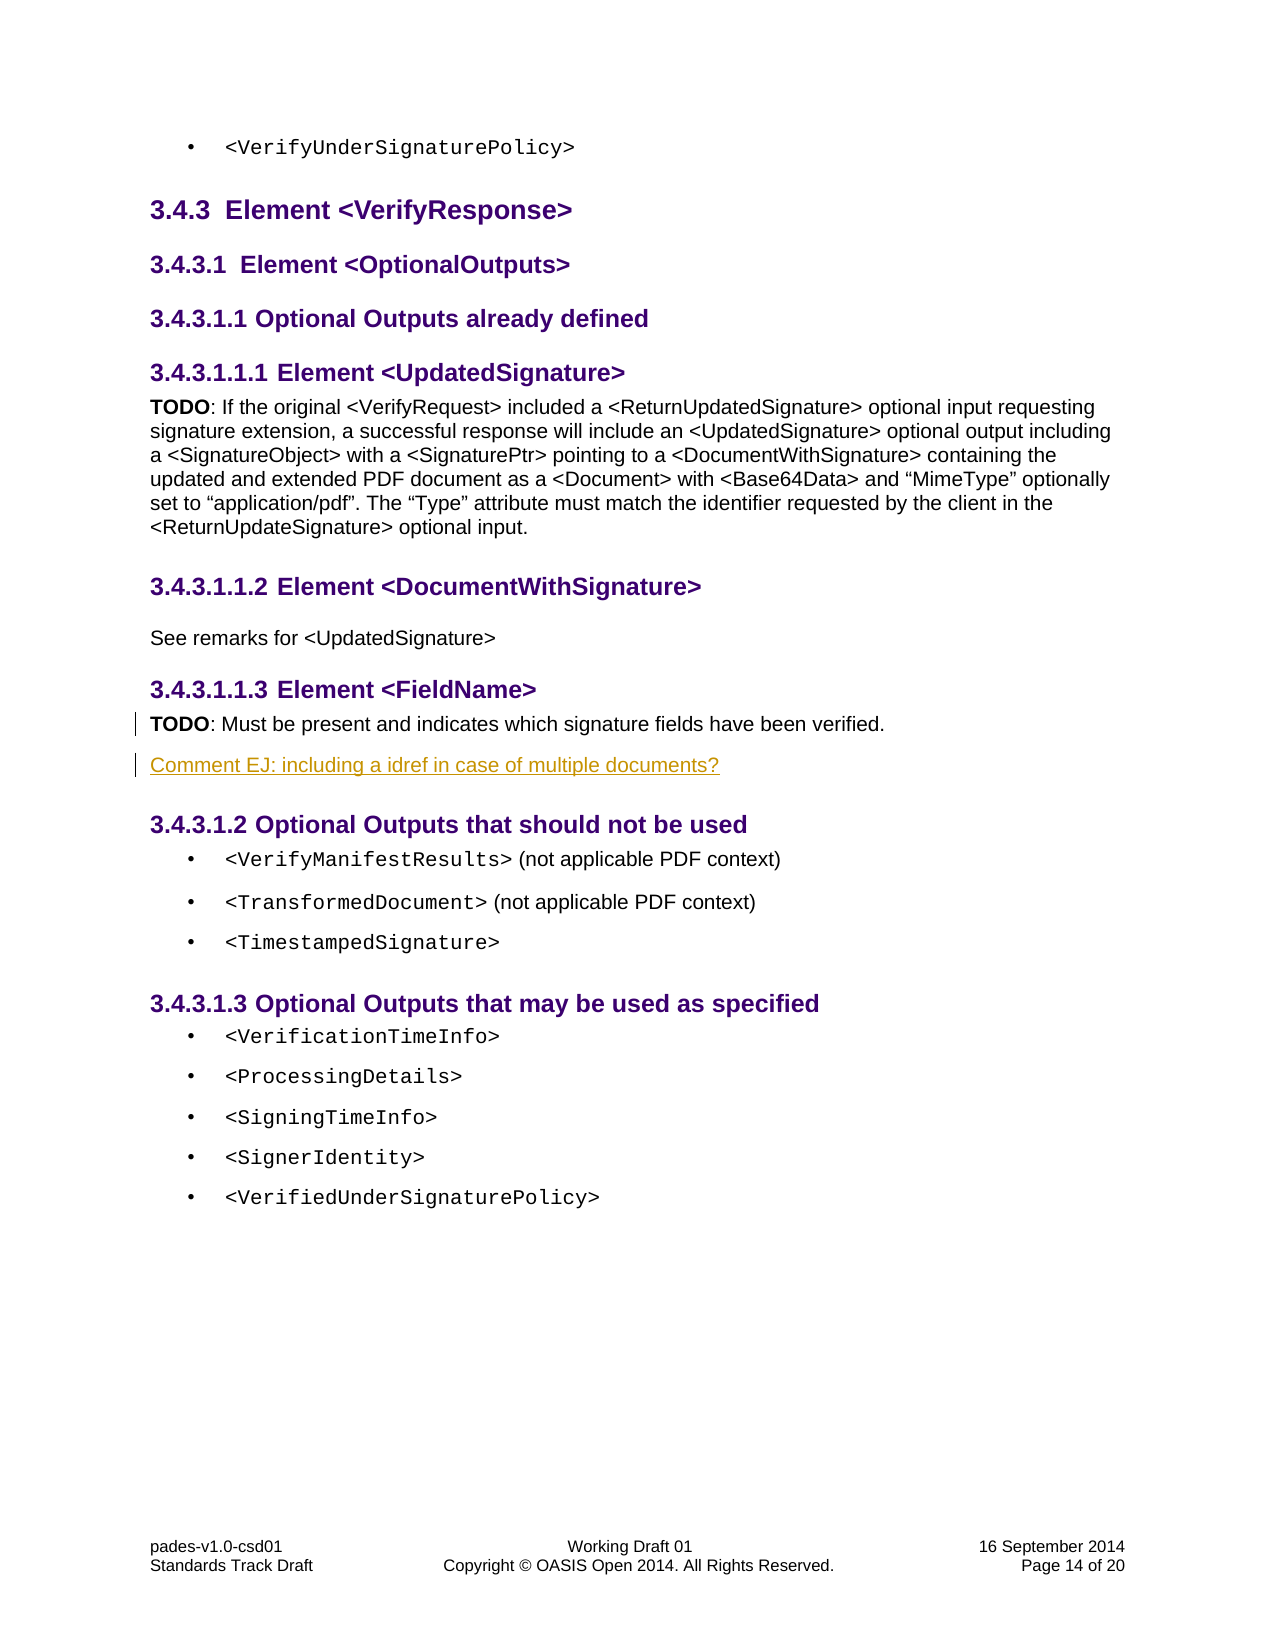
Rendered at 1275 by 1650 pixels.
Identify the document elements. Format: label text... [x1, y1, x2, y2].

list <VerifyManifestResults> (not applicable PDF context) [187, 847, 1125, 873]
subtitle Element <OptionalOutputs> [150, 251, 1125, 279]
text TODO: Must be present and indicates which signature fields have been verified. [150, 712, 1125, 736]
list <VerifiedUnderSignaturePolicy> [187, 1187, 1125, 1211]
subtitle Optional Outputs that should not be used [150, 810, 1125, 839]
list <TransformedDocument> (not applicable PDF context) [187, 889, 1125, 915]
subtitle Element <DocumentWithSignature> [150, 572, 1125, 601]
list <VerificationTimeInfo> [187, 1026, 1125, 1050]
subtitle Optional Outputs already defined [150, 304, 1125, 333]
list <SignerIdentity> [187, 1147, 1125, 1171]
text See remarks for <UpdatedSignature> [150, 626, 1125, 650]
subtitle Element <VerifyResponse> [150, 194, 1125, 226]
list <ProcessingDetails> [187, 1066, 1125, 1090]
subtitle Optional Outputs that may be used as specified [150, 989, 1125, 1018]
list <VerifyUnderSignaturePolicy> [187, 137, 1125, 161]
subtitle Element <FieldName> [150, 675, 1125, 704]
subtitle Element <UpdatedSignature> [150, 358, 1125, 387]
list <TimestampedSignature> [187, 932, 1125, 956]
text TODO: If the original <VerifyRequest> included a <ReturnUpdatedSignature> optional input requesting signature extension, a successful response will include an <UpdatedSignature> optional output including a <SignatureObject> with a <SignaturePtr> pointing to a <DocumentWithSignature> containing the updated and extended PDF document as a <Document> with <Base64Data> and “MimeType” optionally set to “application/pdf”. The “Type” attribute must match the identifier requested by the client in the <ReturnUpdateSignature> optional input. [150, 395, 1125, 539]
text Comment EJ: including a idref in case of multiple documents? [150, 753, 1125, 777]
list <SigningTimeInfo> [187, 1107, 1125, 1130]
